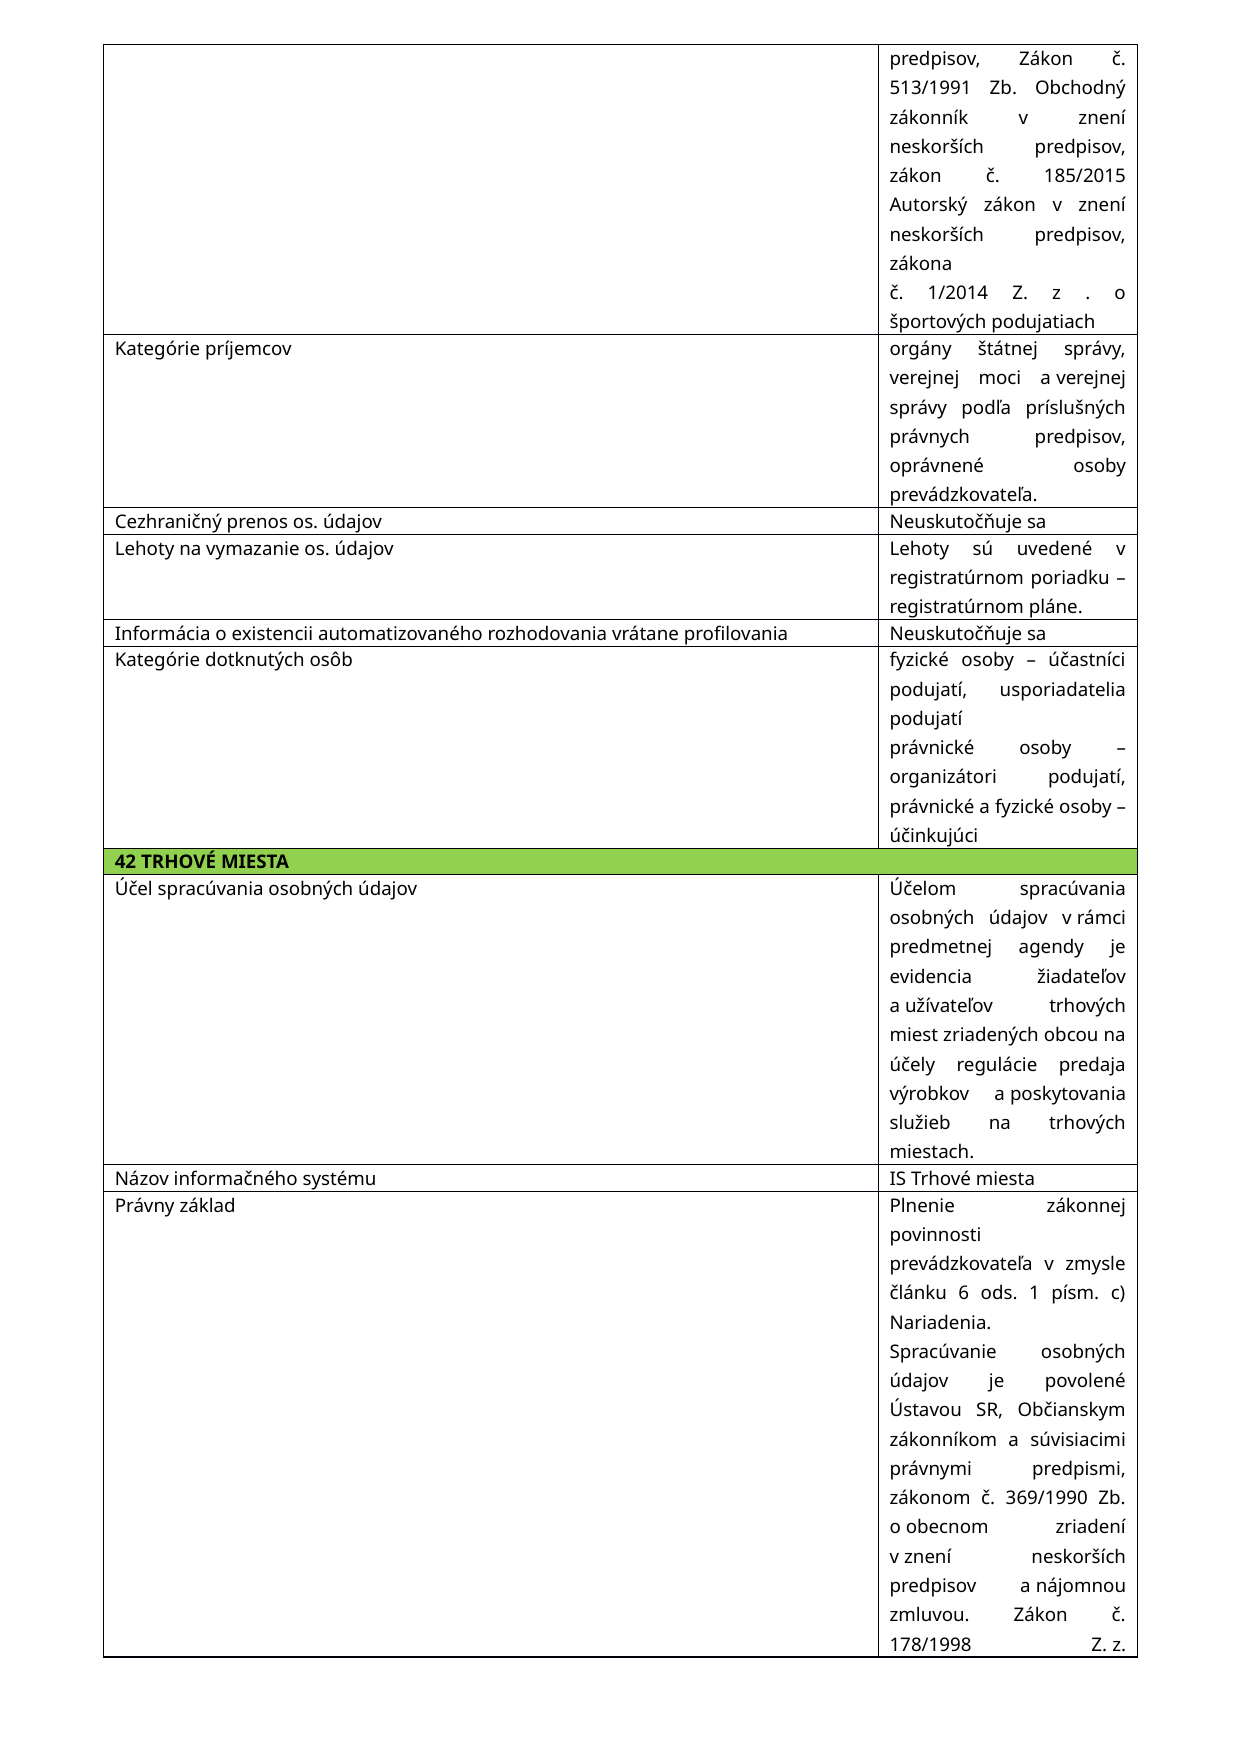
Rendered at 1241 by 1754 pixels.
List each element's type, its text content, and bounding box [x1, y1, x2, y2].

table_cell predpisov, Zákon č. 513/1991 Zb. Obchodný zákonník v znení neskorších predpisov, zákon č. 185/2015 Autorský zákon v znení neskorších predpisov, zákona č. 1/2014 Z. z . o športových podujatiach [879, 45, 1137, 334]
table_cell Účelom spracúvania osobných údajov v rámci predmetnej agendy je evidencia žiadateľov a užívateľov trhových miest zriadených obcou na účely regulácie predaja výrobkov a poskytovania služieb na trhových miestach. [879, 875, 1137, 1164]
table_cell Cezhraničný prenos os. údajov [104, 508, 878, 534]
table_cell Neuskutočňuje sa [879, 508, 1137, 534]
table_cell IS Trhové miesta [879, 1165, 1137, 1191]
table_cell Kategórie dotknutých osôb [104, 647, 878, 848]
table_cell Lehoty sú uvedené v registratúrnom poriadku – registratúrnom pláne. [879, 535, 1137, 619]
table_cell [104, 45, 878, 334]
table_cell Právny základ [104, 1192, 878, 1656]
table_cell fyzické osoby – účastníci podujatí, usporiadatelia podujatí právnické osoby – organizátori podujatí, právnické a fyzické osoby – účinkujúci [879, 647, 1137, 848]
table_cell Kategórie príjemcov [104, 335, 878, 507]
table_cell Lehoty na vymazanie os. údajov [104, 535, 878, 619]
table_cell Názov informačného systému [104, 1165, 878, 1191]
table_cell Neuskutočňuje sa [879, 620, 1137, 646]
table_cell orgány štátnej správy, verejnej moci a verejnej správy podľa príslušných právnych predpisov, oprávnené osoby prevádzkovateľa. [879, 335, 1137, 507]
table_cell Účel spracúvania osobných údajov [104, 875, 878, 1164]
table_cell 42 TRHOVÉ MIESTA [104, 849, 1137, 874]
table_cell Plnenie zákonnej povinnosti prevádzkovateľa v zmysle článku 6 ods. 1 písm. c) Nariadenia. Spracúvanie osobných údajov je povolené Ústavou SR, Občianskym zákonníkom a súvisiacimi právnymi predpismi, zákonom č. 369/1990 Zb. o obecnom zriadení v znení neskorších predpisov a nájomnou zmluvou. Zákon č. 178/1998 Z. z. [879, 1192, 1137, 1656]
table_cell Informácia o existencii automatizovaného rozhodovania vrátane profilovania [104, 620, 878, 646]
